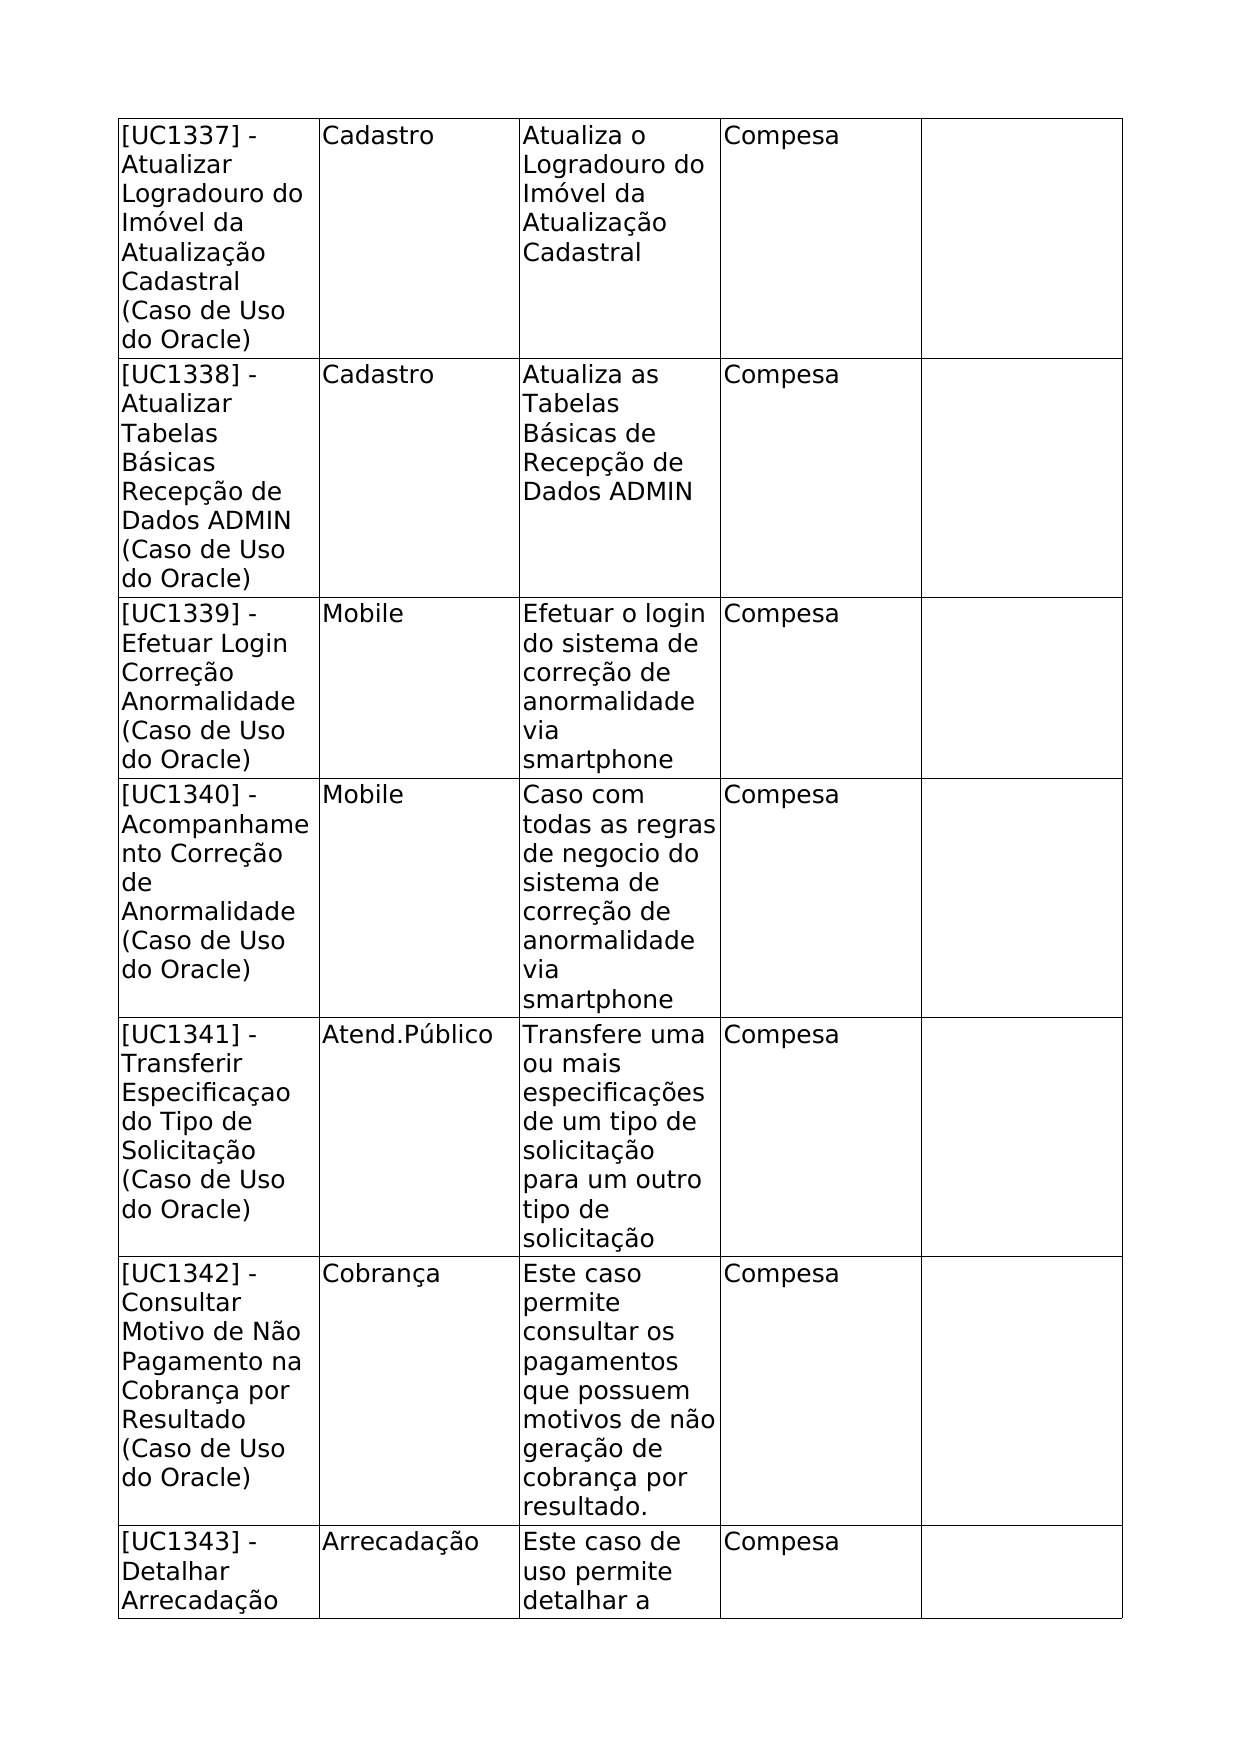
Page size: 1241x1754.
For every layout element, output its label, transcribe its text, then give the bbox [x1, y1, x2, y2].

table_cell [922, 779, 1122, 1017]
table_cell Cadastro [320, 119, 519, 357]
table_cell [922, 119, 1122, 357]
table_cell [UC1340] - Acompanhamento Correção de Anormalidade (Caso de Uso do Oracle) [119, 779, 319, 1017]
table_cell Atend.Público [320, 1018, 519, 1256]
table_cell Efetuar o login do sistema de correção de anormalidade via smartphone [520, 598, 720, 778]
table_cell Compesa [721, 119, 921, 357]
table_cell Mobile [320, 598, 519, 778]
table_cell Arrecadação [320, 1526, 519, 1618]
table_cell Compesa [721, 1526, 921, 1618]
table_cell Compesa [721, 779, 921, 1017]
table_cell Compesa [721, 1018, 921, 1256]
table_cell Caso com todas as regras de negocio do sistema de correção de anormalidade via smartphone [520, 779, 720, 1017]
table_cell Compesa [721, 359, 921, 597]
table_cell Atualiza o Logradouro do Imóvel da Atualização Cadastral [520, 119, 720, 357]
table_cell [UC1337] - Atualizar Logradouro do Imóvel da Atualização Cadastral (Caso de Uso do Oracle) [119, 119, 319, 357]
table_cell Este caso permite consultar os pagamentos que possuem motivos de não geração de cobrança por resultado. [520, 1257, 720, 1524]
table_cell Compesa [721, 598, 921, 778]
table_cell Cadastro [320, 359, 519, 597]
table_cell [922, 359, 1122, 597]
table_cell [UC1338] - Atualizar Tabelas Básicas Recepção de Dados ADMIN (Caso de Uso do Oracle) [119, 359, 319, 597]
table_cell Compesa [721, 1257, 921, 1524]
table_cell Mobile [320, 779, 519, 1017]
table_cell [922, 1257, 1122, 1524]
table_cell [UC1339] - Efetuar Login Correção Anormalidade (Caso de Uso do Oracle) [119, 598, 319, 778]
table_cell Transfere uma ou mais especificações de um tipo de solicitação para um outro tipo de solicitação [520, 1018, 720, 1256]
table_cell [UC1341] - Transferir Especificaçao do Tipo de Solicitação (Caso de Uso do Oracle) [119, 1018, 319, 1256]
table_cell Cobrança [320, 1257, 519, 1524]
table_cell Este caso de uso permite detalhar a [520, 1526, 720, 1618]
table_cell [UC1343] - Detalhar Arrecadação [119, 1526, 319, 1618]
table_cell [922, 1018, 1122, 1256]
table_cell [UC1342] - Consultar Motivo de Não Pagamento na Cobrança por Resultado (Caso de Uso do Oracle) [119, 1257, 319, 1524]
table_cell Atualiza as Tabelas Básicas de Recepção de Dados ADMIN [520, 359, 720, 597]
table_cell [922, 598, 1122, 778]
table_cell [922, 1526, 1122, 1618]
